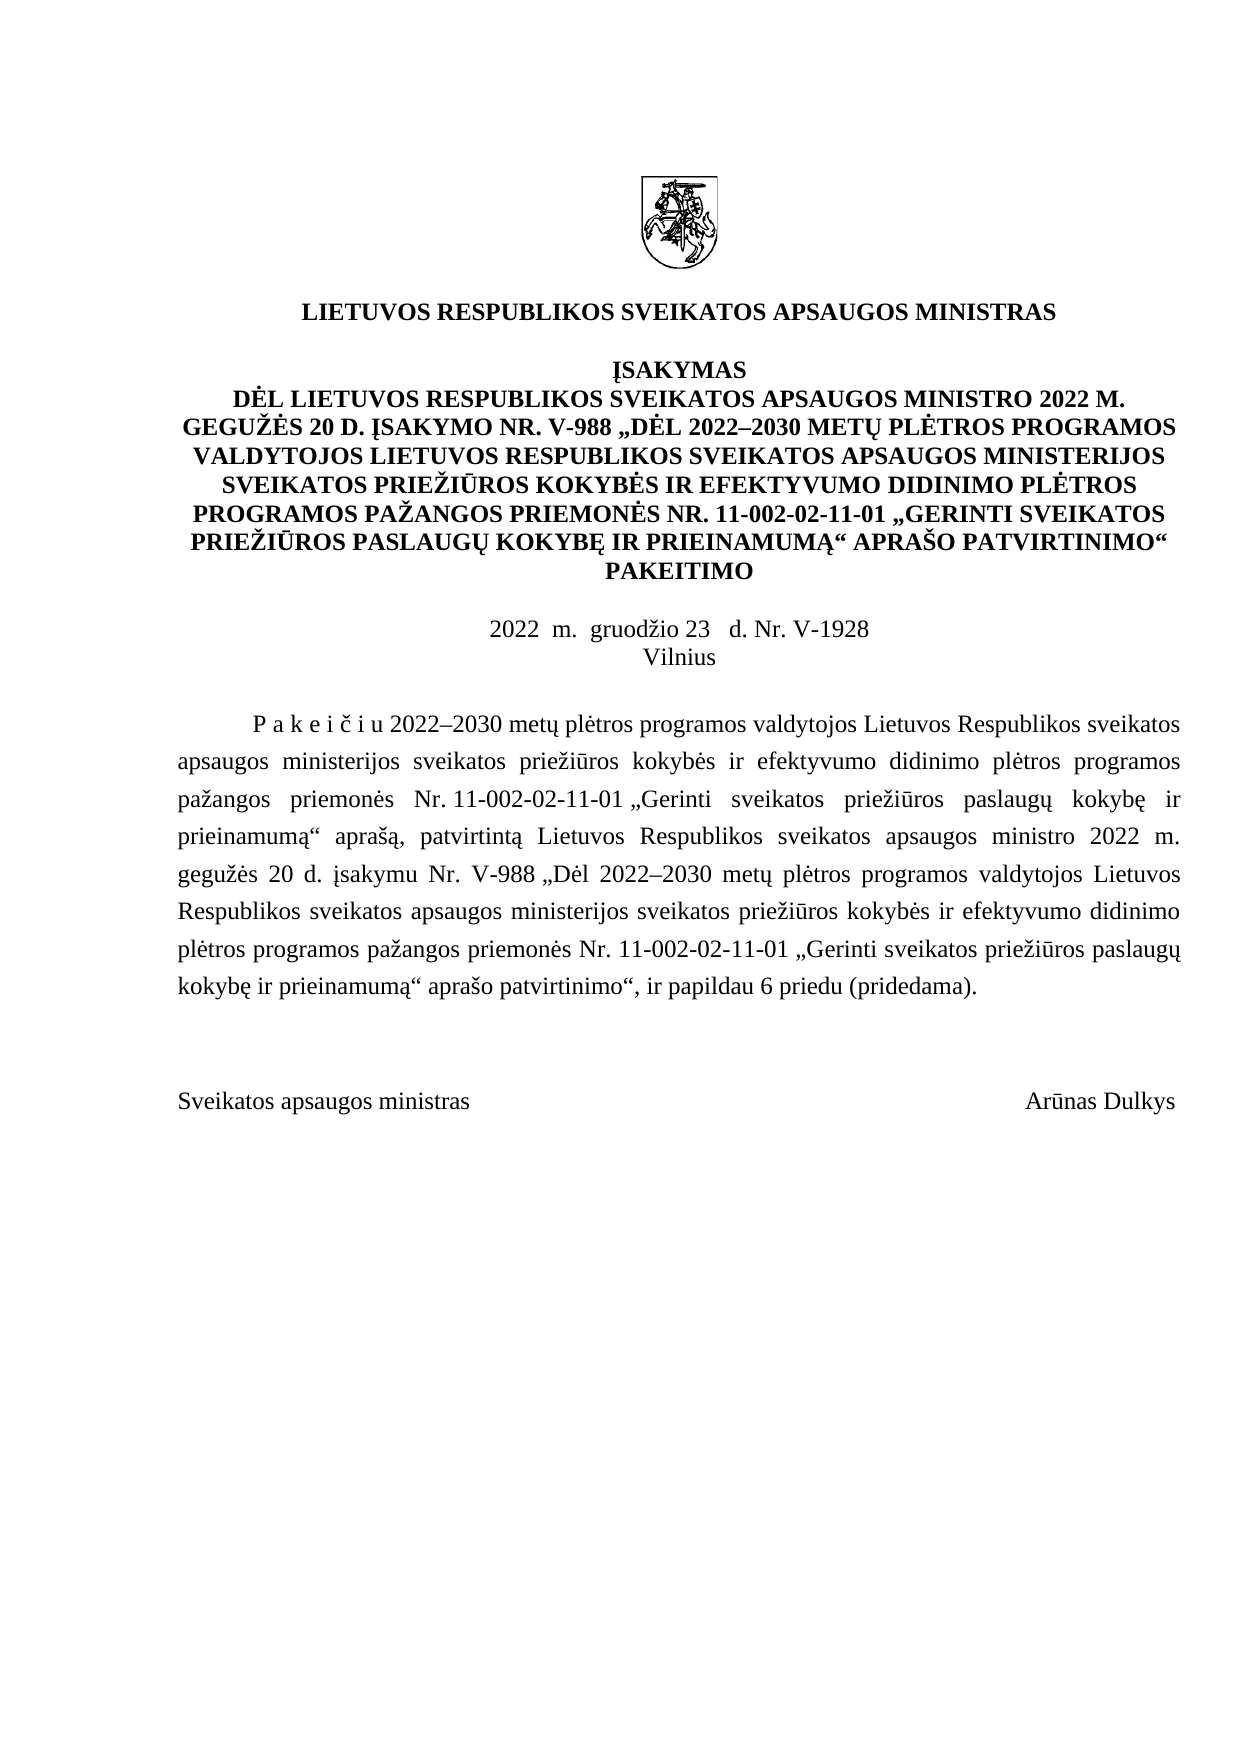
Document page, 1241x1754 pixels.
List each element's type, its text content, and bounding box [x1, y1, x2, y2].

text DĖL LIETUVOS RESPUBLIKOS SVEIKATOS APSAUGOS MINISTRO 2022 M. GEGUŽĖS 20 D. ĮSAKYMO NR. V-988 „DĖL 2022–2030 METŲ PLĖTROS PROGRAMOS VALDYTOJOS LIETUVOS RESPUBLIKOS SVEIKATOS APSAUGOS MINISTERIJOS SVEIKATOS PRIEŽIŪROS KOKYBĖS IR EFEKTYVUMO DIDINIMO PLĖTROS PROGRAMOS PAŽANGOS PRIEMONĖS NR. 11-002-02-11-01 „GERINTI SVEIKATOS PRIEŽIŪROS PASLAUGŲ KOKYBĘ IR PRIEINAMUMĄ“ APRAŠO patvirtinimo“ PAKEITIMO [177, 384, 1181, 585]
text 2022 m. gruodžio 23 d. Nr. V-1928 [177, 614, 1181, 642]
text LIETUVOS RESPUBLIKOS SVEIKATOS APSAUGOS MINISTRAS [177, 297, 1181, 326]
text ĮSAKYMAS [177, 355, 1181, 384]
text P a k e i č i u 2022–2030 metų plėtros programos valdytojos Lietuvos Respublikos sveikatos apsaugos ministerijos sveikatos priežiūros kokybės ir efektyvumo didinimo plėtros programos pažangos priemonės Nr. 11-002-02-11-01 „Gerinti sveikatos priežiūros paslaugų kokybę ir prieinamumą“ aprašą, patvirtintą Lietuvos Respublikos sveikatos apsaugos ministro 2022 m. gegužės 20 d. įsakymu Nr. V-988 „Dėl 2022–2030 metų plėtros programos valdytojos Lietuvos Respublikos sveikatos apsaugos ministerijos sveikatos priežiūros kokybės ir efektyvumo didinimo plėtros programos pažangos priemonės Nr. 11-002-02-11-01 „Gerinti sveikatos priežiūros paslaugų kokybę ir prieinamumą“ aprašo patvirtinimo“, ir papildau 6 priedu (pridedama). [177, 700, 1181, 1000]
text Vilnius [177, 642, 1181, 671]
text Sveikatos apsaugos ministras Arūnas Dulkys [177, 1086, 1181, 1115]
